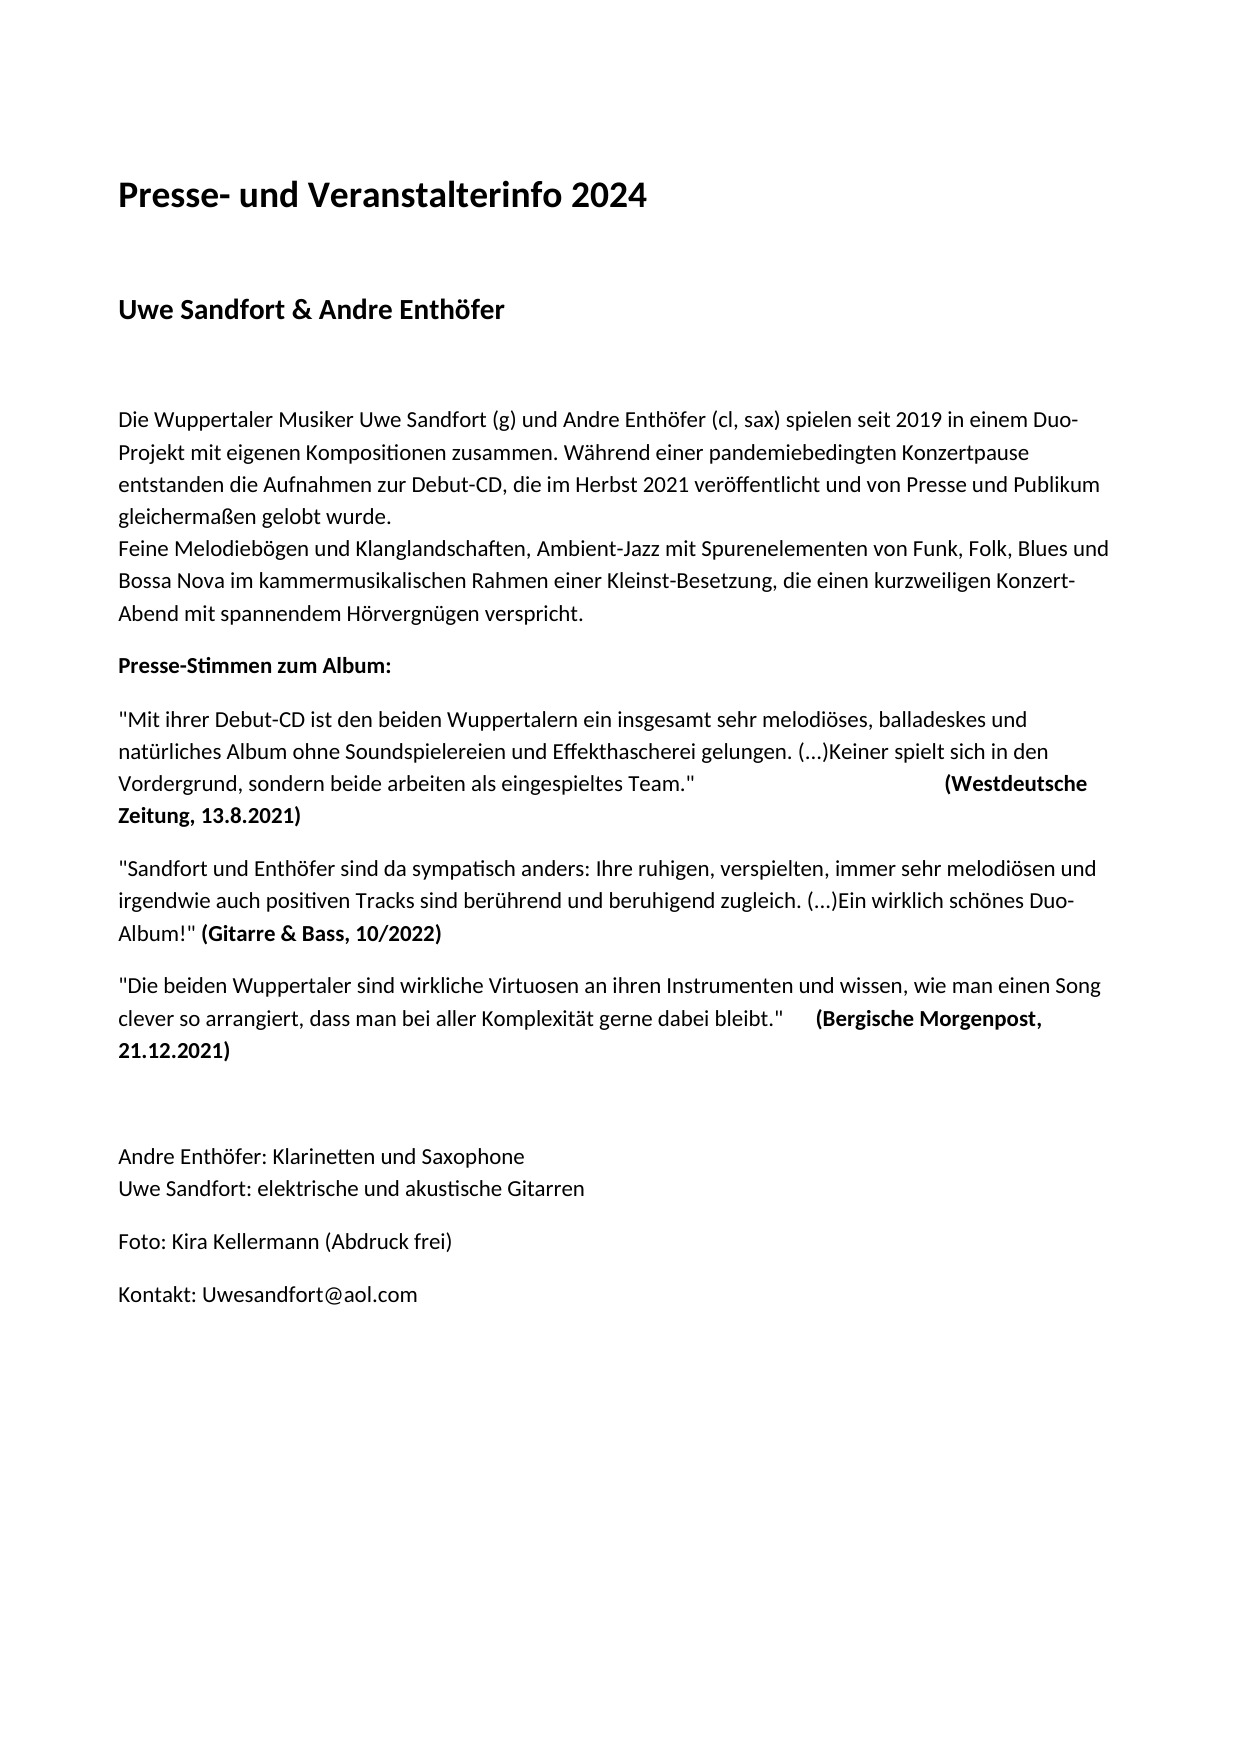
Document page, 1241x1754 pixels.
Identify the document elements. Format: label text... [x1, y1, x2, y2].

text Die Wuppertaler Musiker Uwe Sandfort (g) und Andre Enthöfer (cl, sax) spielen seit 2019 in einem Duo-Projekt mit eigenen Kompositionen zusammen. Während einer pandemiebedingten Konzertpause entstanden die Aufnahmen zur Debut-CD, die im Herbst 2021 veröffentlicht und von Presse und Publikum gleichermaßen gelobt wurde. Feine Melodiebögen und Klanglandschaften, Ambient-Jazz mit Spurenelementen von Funk, Folk, Blues und Bossa Nova im kammermusikalischen Rahmen einer Kleinst-Besetzung, die einen kurzweiligen Konzert-Abend mit spannendem Hörvergnügen verspricht. [118, 406, 1122, 627]
text "Sandfort und Enthöfer sind da sympatisch anders: Ihre ruhigen, verspielten, immer sehr melodiösen und irgendwie auch positiven Tracks sind berührend und beruhigend zugleich. (...)Ein wirklich schönes Duo-Album!" (Gitarre & Bass, 10/2022) [118, 854, 1122, 947]
text Uwe Sandfort & Andre Enthöfer [118, 245, 1122, 326]
text "Mit ihrer Debut-CD ist den beiden Wuppertalern ein insgesamt sehr melodiöses, balladeskes und natürliches Album ohne Soundspielereien und Effekthascherei gelungen. (...)Keiner spielt sich in den Vordergrund, sondern beide arbeiten als eingespieltes Team." (Westdeutsche Zeitung, 13.8.2021) [118, 705, 1122, 829]
text Presse-Stimmen zum Album: [118, 652, 1122, 680]
text Andre Enthöfer: Klarinetten und Saxophone Uwe Sandfort: elektrische und akustische Gitarren [118, 1142, 1122, 1202]
text Presse- und Veranstalterinfo 2024 [118, 171, 1122, 217]
text "Die beiden Wuppertaler sind wirkliche Virtuosen an ihren Instrumenten und wissen, wie man einen Song clever so arrangiert, dass man bei aller Komplexität gerne dabei bleibt." (Bergische Morgenpost, 21.12.2021) [118, 972, 1122, 1064]
text Kontakt: Uwesandfort@aol.com [118, 1280, 1122, 1308]
text Foto: Kira Kellermann (Abdruck frei) [118, 1227, 1122, 1255]
